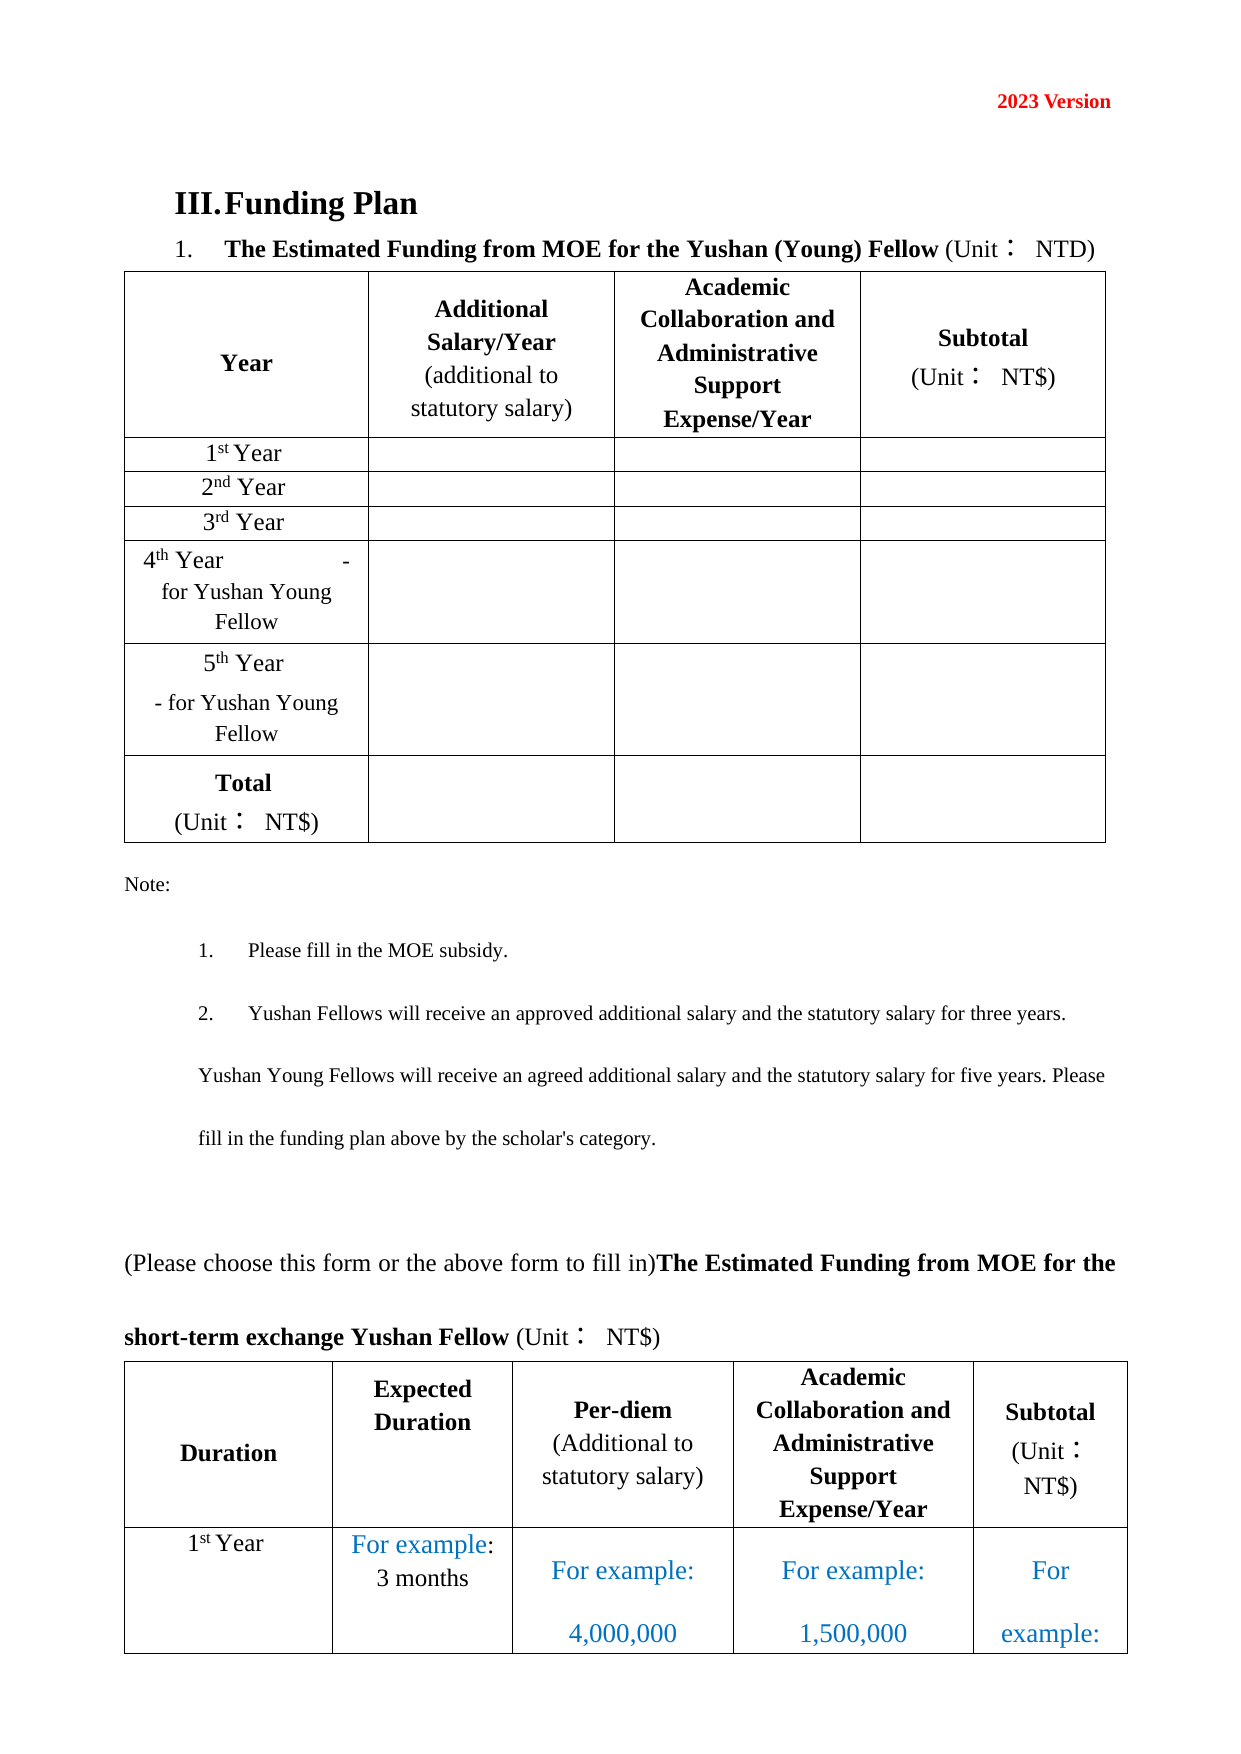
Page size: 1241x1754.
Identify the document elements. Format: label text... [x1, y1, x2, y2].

table_cell For example: 4,000,000 [513, 1528, 733, 1653]
text Note: [124, 843, 1116, 905]
table_header Duration [125, 1362, 332, 1527]
text (Please choose this form or the above form to fill in)The Estimated Funding from MOE for the short-term exchange Yushan Fellow (Unit： NT$) [124, 1221, 1116, 1356]
table_cell 4th Year - for Yushan Young Fellow [125, 541, 368, 643]
table_header Academic Collaboration and Administrative Support Expense/Year [734, 1362, 973, 1527]
table_cell 2nd Year [125, 472, 368, 506]
table_cell [369, 644, 614, 754]
table_cell 1st Year [125, 1528, 332, 1653]
table_cell [369, 507, 614, 540]
table_cell For example: 3 months [333, 1528, 512, 1653]
table_cell [615, 507, 860, 540]
table_cell [861, 756, 1105, 842]
table_cell [861, 472, 1105, 506]
table_cell [369, 438, 614, 471]
table_cell [369, 756, 614, 842]
table_cell [615, 438, 860, 471]
table_cell [615, 644, 860, 754]
table_cell 5th Year - for Yushan Young Fellow [125, 644, 368, 754]
table_header Additional Salary/Year (additional to statutory salary) [369, 272, 614, 437]
list The Estimated Funding from MOE for the Yushan (Young) Fellow (Unit： NTD) [174, 229, 1141, 265]
table_cell For example: 1,500,000 [734, 1528, 973, 1653]
table_cell 3rd Year [125, 507, 368, 540]
table_cell [615, 541, 860, 643]
table_cell [861, 541, 1105, 643]
table_header Subtotal (Unit： NT$) [974, 1362, 1127, 1527]
table_header Expected Duration [333, 1362, 512, 1527]
table_cell [369, 472, 614, 506]
table_cell [369, 541, 614, 643]
table_cell [615, 472, 860, 506]
table_cell [861, 644, 1105, 754]
list Please fill in the MOE subsidy. [198, 909, 1116, 971]
list Yushan Fellows will receive an approved additional salary and the statutory salary for three years. Yushan Young Fellows will receive an agreed additional salary and the statutory salary for five years. Please fill in the funding plan above by the scholar's category. [198, 971, 1116, 1159]
table_cell [615, 756, 860, 842]
table_header Year [125, 272, 368, 437]
list Funding Plan [174, 161, 1116, 223]
table_cell [861, 507, 1105, 540]
table_cell Total (Unit： NT$) [125, 756, 368, 842]
table_header Subtotal (Unit： NT$) [861, 272, 1105, 437]
table_header Academic Collaboration and Administrative Support Expense/Year [615, 272, 860, 437]
table_header Per-diem (Additional to statutory salary) [513, 1362, 733, 1527]
table_cell 1st Year [125, 438, 368, 471]
table_cell [861, 438, 1105, 471]
table_cell For example: [974, 1528, 1127, 1653]
